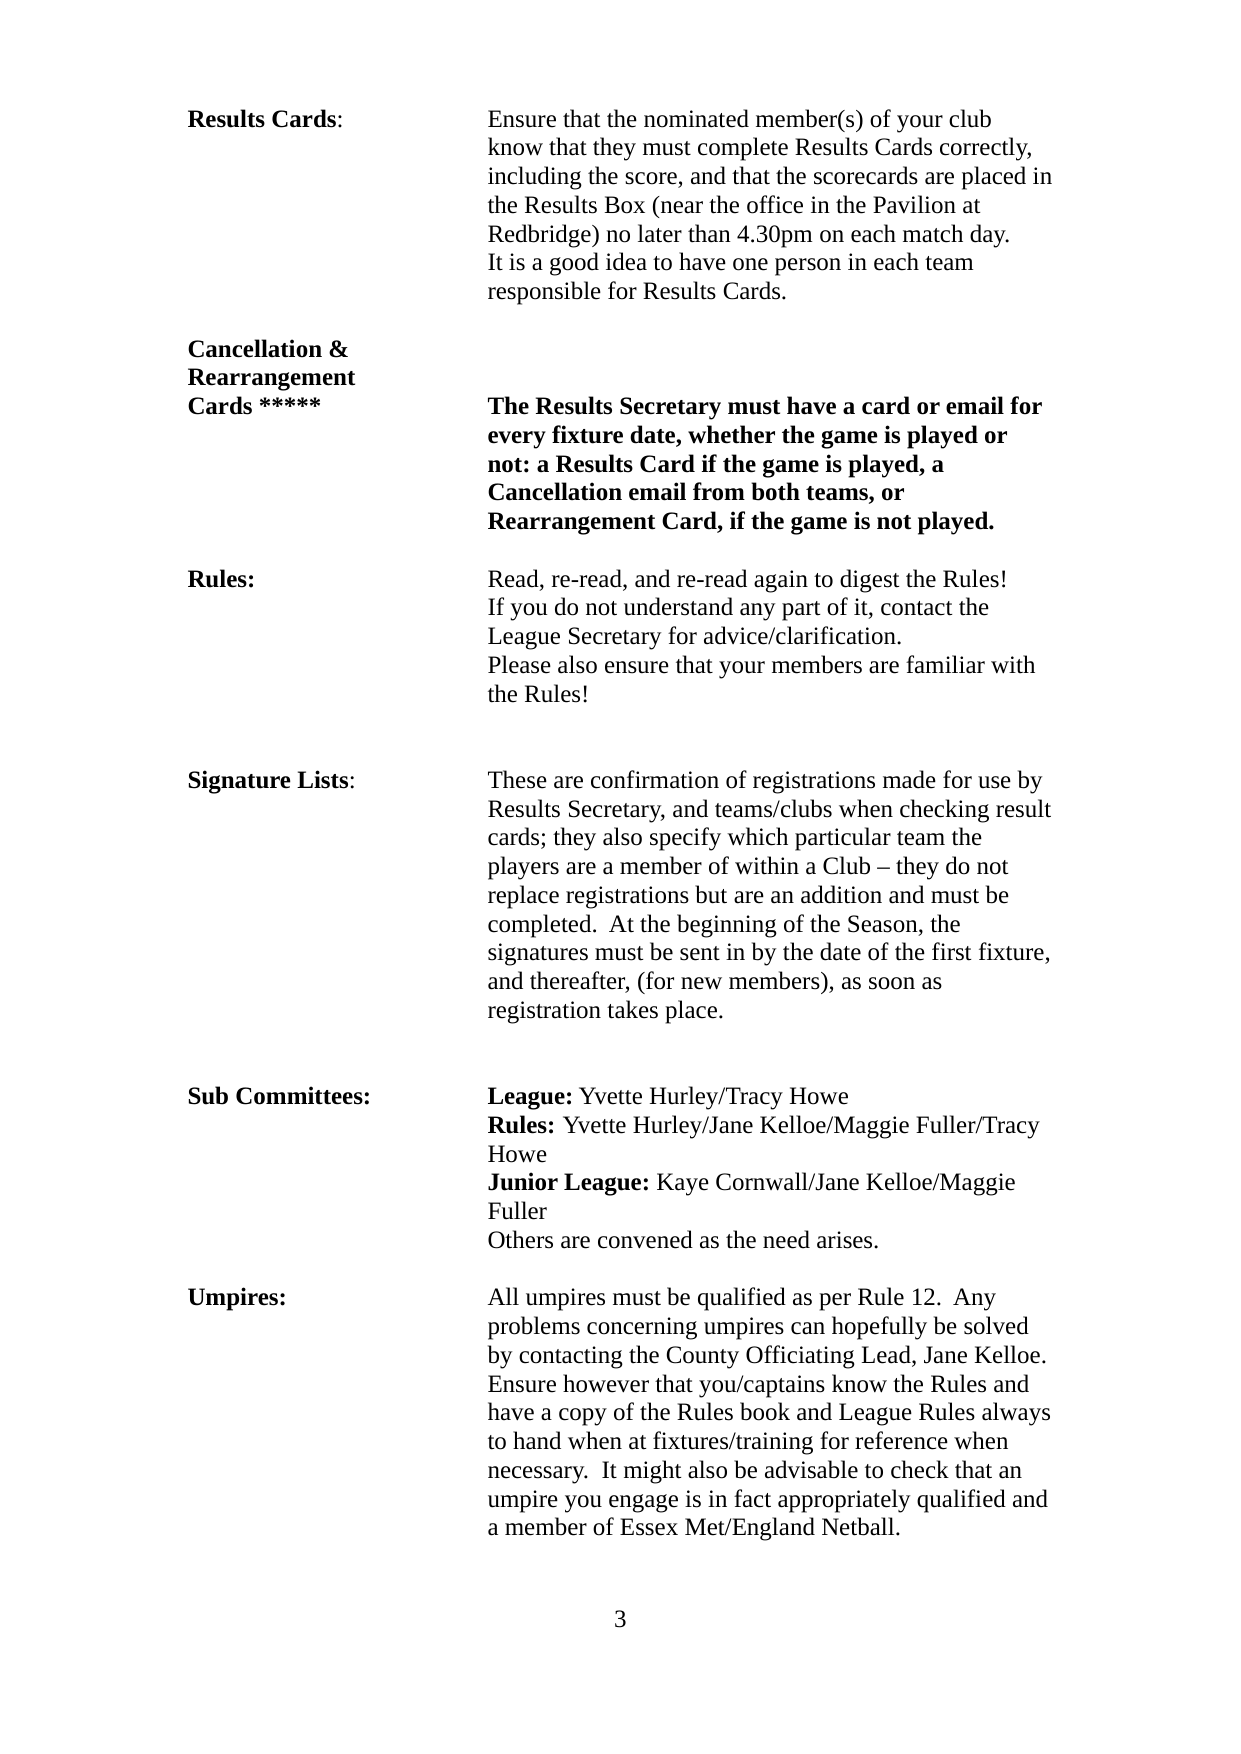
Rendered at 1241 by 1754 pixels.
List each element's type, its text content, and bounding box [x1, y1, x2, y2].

text Rules: Read, re-read, and re-read again to digest the Rules! [187, 564, 1053, 592]
text Sub Committees: League: Yvette Hurley/Tracy Howe [187, 1081, 1053, 1110]
text Cards ***** The Results Secretary must have a card or email for every fixture date, whether the game is played or not: a Results Card if the game is played, a Cancellation email from both teams, or Rearrangement Card, if the game is not played. [187, 391, 1053, 535]
text Results Cards: Ensure that the nominated member(s) of your club know that they must complete Results Cards correctly, including the score, and that the scorecards are placed in the Results Box (near the office in the Pavilion at Redbridge) no later than 4.30pm on each match day. [187, 104, 1053, 247]
text Ensure however that you/captains know the Rules and have a copy of the Rules book and League Rules always to hand when at fixtures/training for reference when necessary. It might also be advisable to check that an umpire you engage is in fact appropriately qualified and a member of Essex Met/England Netball. [187, 1369, 1053, 1541]
text Junior League: Kaye Cornwall/Jane Kelloe/Maggie Fuller [187, 1167, 1053, 1225]
text Others are convened as the need arises. [187, 1225, 1053, 1254]
text If you do not understand any part of it, contact the League Secretary for advice/clarification. [187, 592, 1053, 650]
text Umpires: All umpires must be qualified as per Rule 12. Any problems concerning umpires can hopefully be solved by contacting the County Officiating Lead, Jane Kelloe. [187, 1282, 1053, 1369]
text Please also ensure that your members are familiar with the Rules! [187, 650, 1053, 707]
text Signature Lists: These are confirmation of registrations made for use by Results Secretary, and teams/clubs when checking result cards; they also specify which particular team the players are a member of within a Club – they do not replace registrations but are an addition and must be completed. At the beginning of the Season, the signatures must be sent in by the date of the first fixture, and thereafter, (for new members), as soon as registration takes place. [187, 765, 1053, 1024]
text Rearrangement [187, 362, 1053, 391]
text Rules: Yvette Hurley/Jane Kelloe/Maggie Fuller/Tracy Howe [187, 1110, 1053, 1167]
text It is a good idea to have one person in each team responsible for Results Cards. [487, 247, 1053, 305]
text Cancellation & [187, 334, 1053, 362]
